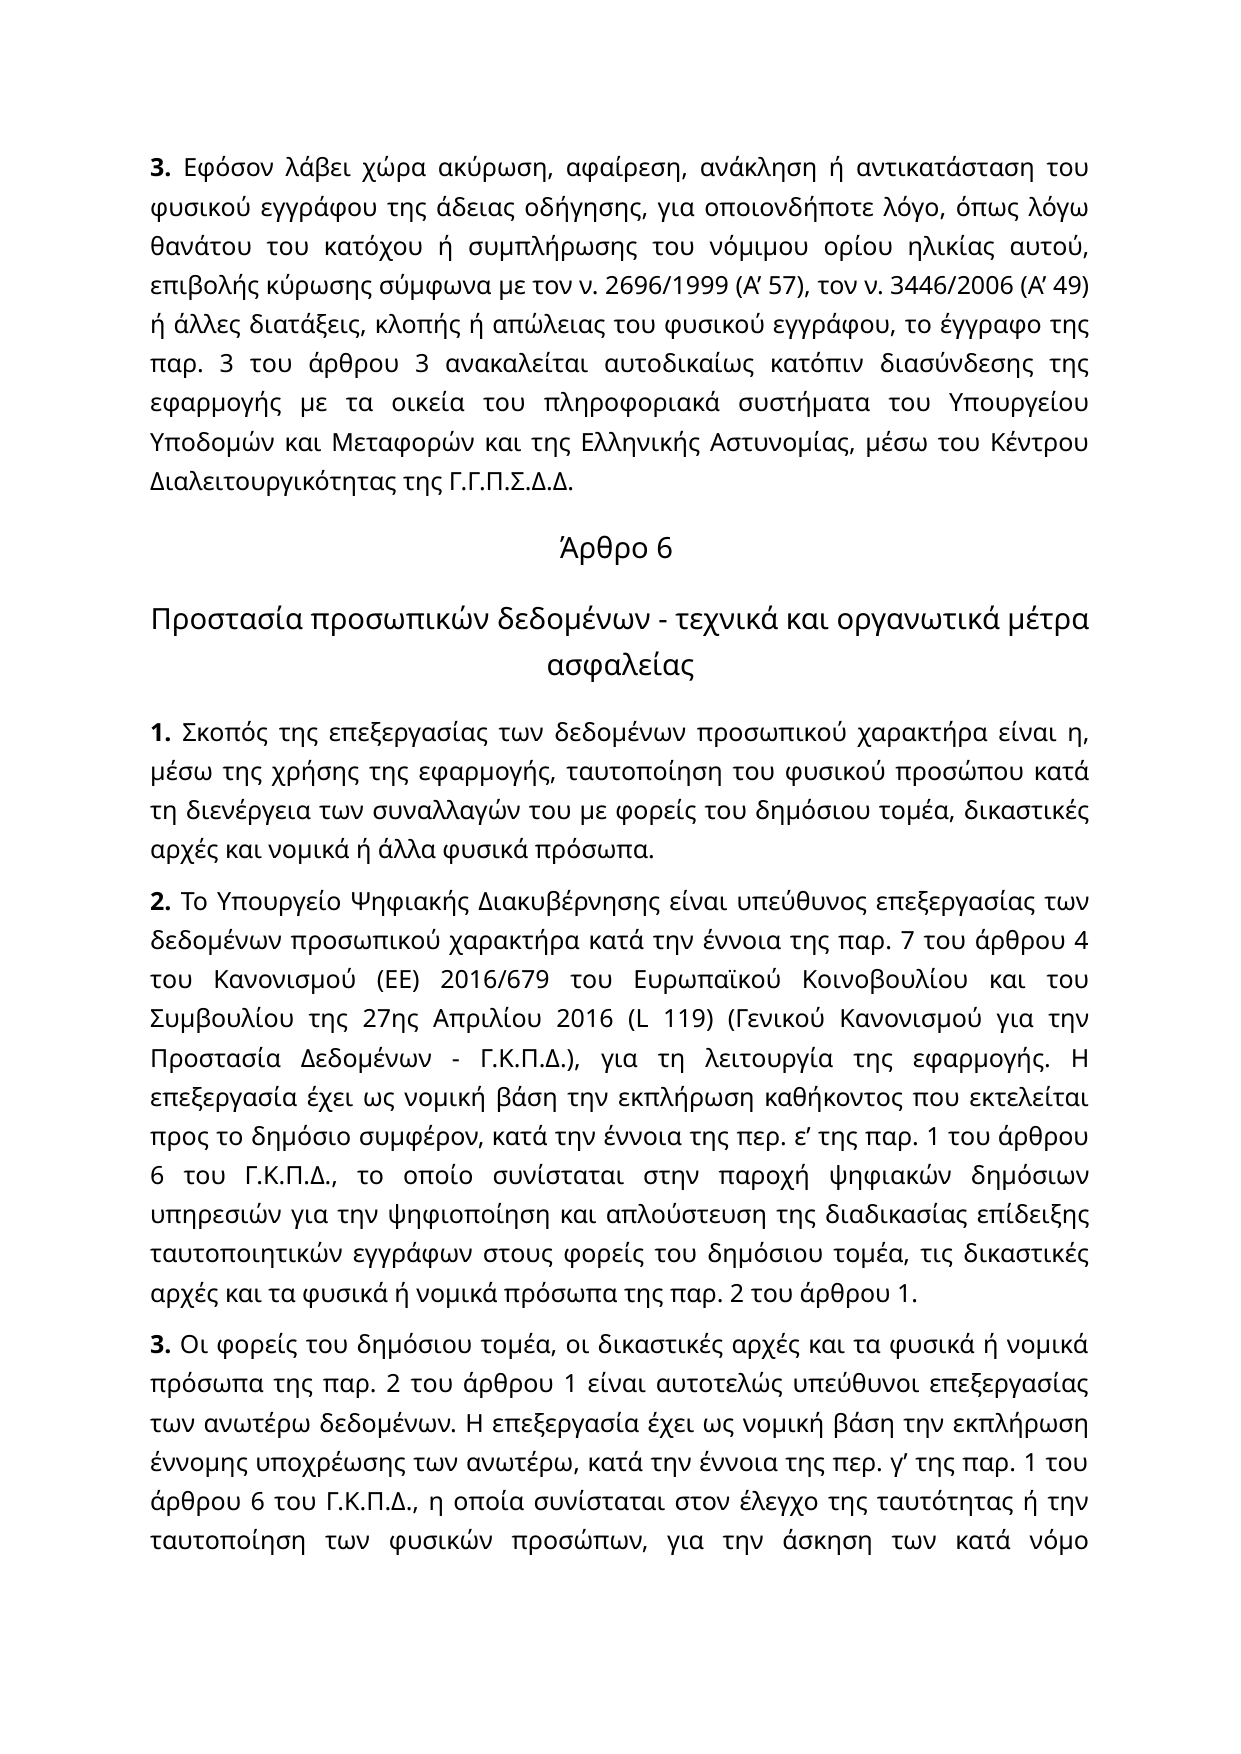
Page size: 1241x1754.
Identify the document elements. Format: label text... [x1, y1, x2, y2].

subtitle Άρθρο 6 [150, 527, 1090, 567]
text 1. Σκοπός της επεξεργασίας των δεδομένων προσωπικού χαρακτήρα είναι η, μέσω της χρήσης της εφαρμογής, ταυτοποίηση του φυσικού προσώπου κατά τη διενέργεια των συναλλαγών του με φορείς του δημόσιου τομέα, δικαστικές αρχές και νομικά ή άλλα φυσικά πρόσωπα. [150, 714, 1090, 866]
text 3. Εφόσον λάβει χώρα ακύρωση, αφαίρεση, ανάκληση ή αντικατάσταση του φυσικού εγγράφου της άδειας οδήγησης, για οποιονδήποτε λόγο, όπως λόγω θανάτου του κατόχου ή συμπλήρωσης του νόμιμου ορίου ηλικίας αυτού, επιβολής κύρωσης σύμφωνα με τον ν. 2696/1999 (Α’ 57), τον ν. 3446/2006 (Α’ 49) ή άλλες διατάξεις, κλοπής ή απώλειας του φυσικού εγγράφου, το έγγραφο της παρ. 3 του άρθρου 3 ανακαλείται αυτοδικαίως κατόπιν διασύνδεσης της εφαρμογής με τα οικεία του πληροφοριακά συστήματα του Υπουργείου Υποδομών και Μεταφορών και της Ελληνικής Αστυνομίας, μέσω του Κέντρου Διαλειτουργικότητας της Γ.Γ.Π.Σ.Δ.Δ. [150, 150, 1090, 497]
text 2. Το Υπουργείο Ψηφιακής Διακυβέρνησης είναι υπεύθυνος επεξεργασίας των δεδομένων προσωπικού χαρακτήρα κατά την έννοια της παρ. 7 του άρθρου 4 του Κανονισμού (ΕΕ) 2016/679 του Ευρωπαϊκού Κοινοβουλίου και του Συμβουλίου της 27ης Απριλίου 2016 (L 119) (Γενικού Κανονισμού για την Προστασία Δεδομένων - Γ.Κ.Π.Δ.), για τη λειτουργία της εφαρμογής. Η επεξεργασία έχει ως νομική βάση την εκπλήρωση καθήκοντος που εκτελείται προς το δημόσιο συμφέρον, κατά την έννοια της περ. ε’ της παρ. 1 του άρθρου 6 του Γ.Κ.Π.Δ., το οποίο συνίσταται στην παροχή ψηφιακών δημόσιων υπηρεσιών για την ψηφιοποίηση και απλούστευση της διαδικασίας επίδειξης ταυτοποιητικών εγγράφων στους φορείς του δημόσιου τομέα, τις δικαστικές αρχές και τα φυσικά ή νομικά πρόσωπα της παρ. 2 του άρθρου 1. [150, 883, 1090, 1309]
text 3. Οι φορείς του δημόσιου τομέα, οι δικαστικές αρχές και τα φυσικά ή νομικά πρόσωπα της παρ. 2 του άρθρου 1 είναι αυτοτελώς υπεύθυνοι επεξεργασίας των ανωτέρω δεδομένων. Η επεξεργασία έχει ως νομική βάση την εκπλήρωση έννομης υποχρέωσης των ανωτέρω, κατά την έννοια της περ. γ’ της παρ. 1 του άρθρου 6 του Γ.Κ.Π.Δ., η οποία συνίσταται στον έλεγχο της ταυτότητας ή την ταυτοποίηση των φυσικών προσώπων, για την άσκηση των κατά νόμο [150, 1327, 1090, 1557]
subtitle Προστασία προσωπικών δεδομένων - τεχνικά και οργανωτικά μέτρα ασφαλείας [150, 598, 1090, 683]
